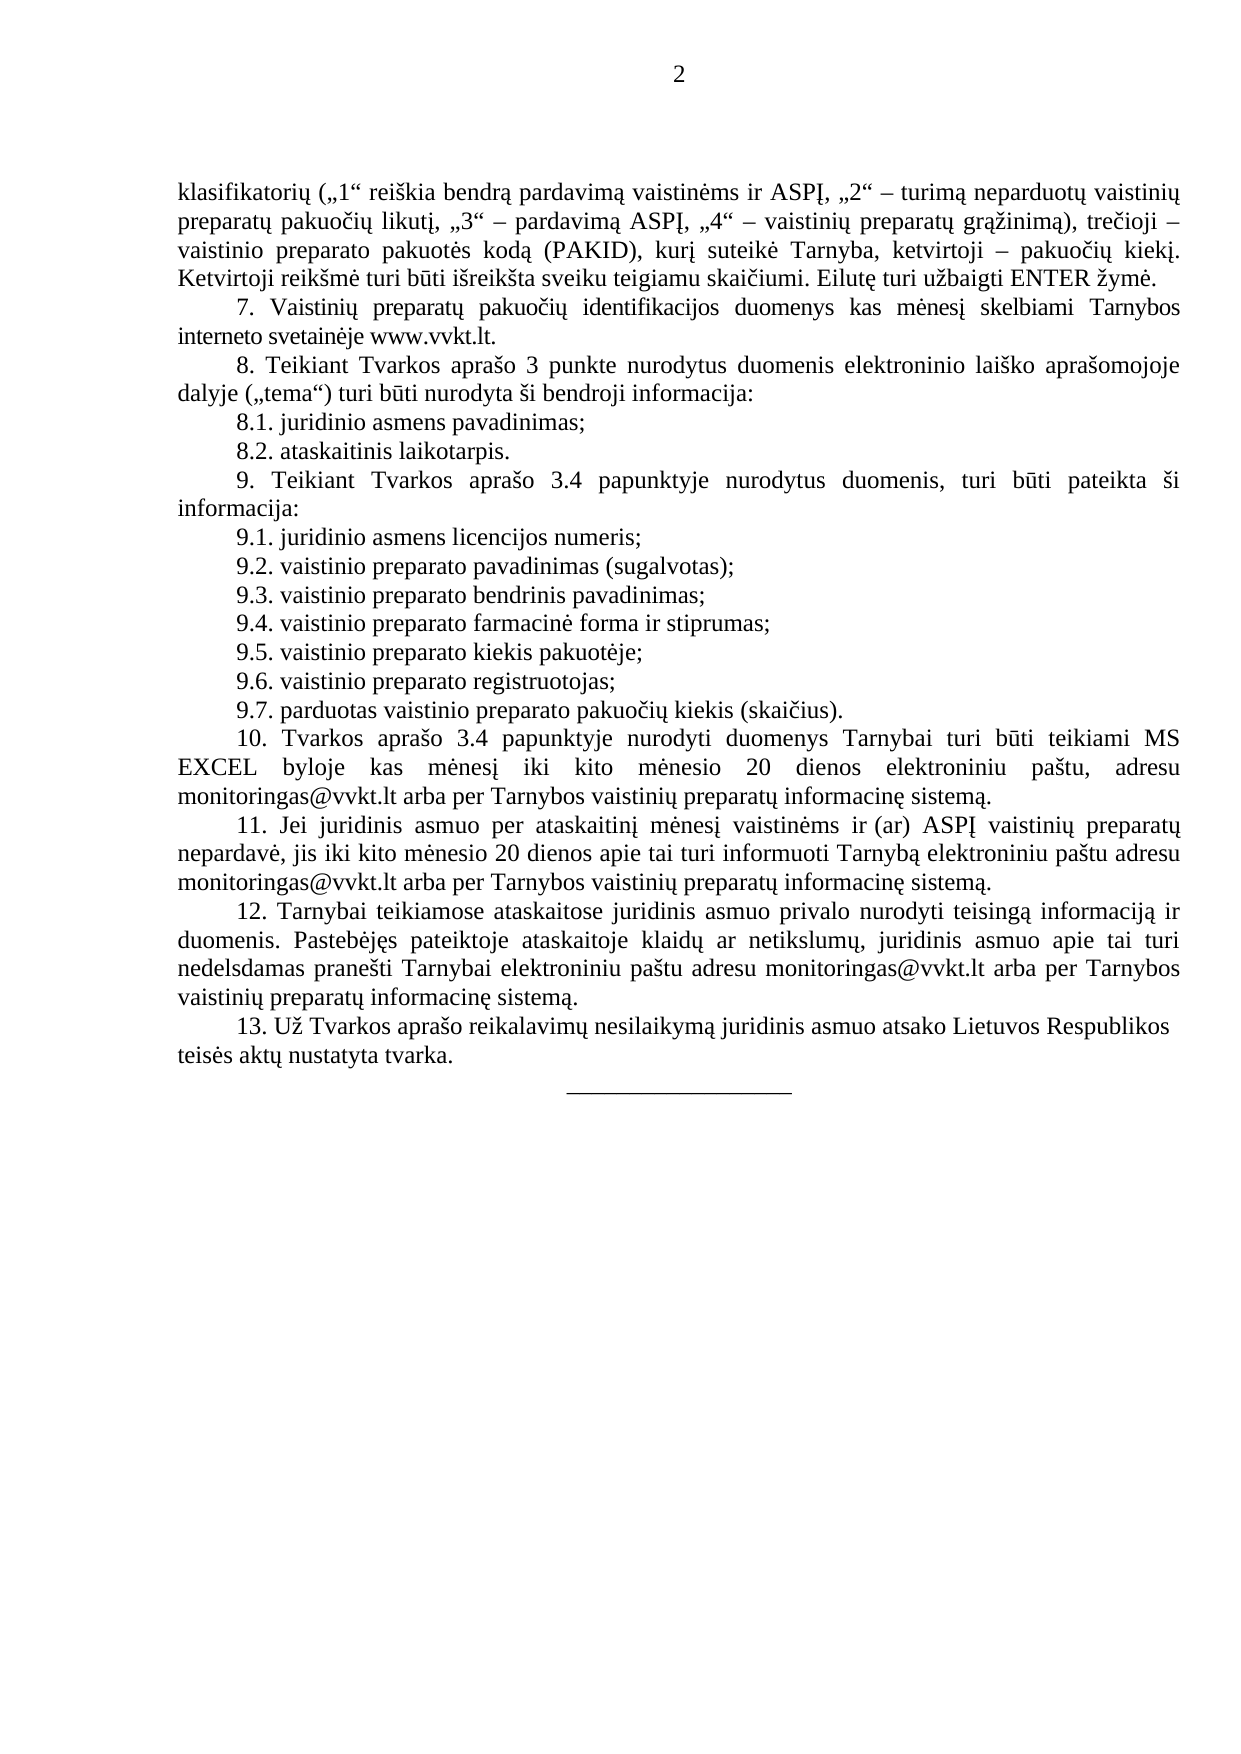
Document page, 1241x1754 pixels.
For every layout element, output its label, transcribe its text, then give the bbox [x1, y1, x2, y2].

text 12. Tarnybai teikiamose ataskaitose juridinis asmuo privalo nurodyti teisingą informaciją ir duomenis. Pastebėjęs pateiktoje ataskaitoje klaidų ar netikslumų, juridinis asmuo apie tai turi nedelsdamas pranešti Tarnybai elektroniniu paštu adresu monitoringas@vvkt.lt arba per Tarnybos vaistinių preparatų informacinę sistemą. [177, 896, 1181, 1011]
text 9.5. vaistinio preparato kiekis pakuotėje; [177, 637, 1181, 666]
text 9.6. vaistinio preparato registruotojas; [177, 666, 1181, 695]
text klasifikatorių („1“ reiškia bendrą pardavimą vaistinėms ir ASPĮ, „2“ – turimą neparduotų vaistinių preparatų pakuočių likutį, „3“ – pardavimą ASPĮ, „4“ – vaistinių preparatų grąžinimą), trečioji – vaistinio preparato pakuotės kodą (PAKID), kurį suteikė Tarnyba, ketvirtoji – pakuočių kiekį. Ketvirtoji reikšmė turi būti išreikšta sveiku teigiamu skaičiumi. Eilutę turi užbaigti ENTER žymė. [177, 177, 1181, 292]
text 11. Jei juridinis asmuo per ataskaitinį mėnesį vaistinėms ir (ar) ASPĮ vaistinių preparatų nepardavė, jis iki kito mėnesio 20 dienos apie tai turi informuoti Tarnybą elektroniniu paštu adresu monitoringas@vvkt.lt arba per Tarnybos vaistinių preparatų informacinę sistemą. [177, 810, 1181, 896]
text 8. Teikiant Tvarkos aprašo 3 punkte nurodytus duomenis elektroninio laiško aprašomojoje dalyje („tema“) turi būti nurodyta ši bendroji informacija: [177, 350, 1181, 407]
text 13. Už Tvarkos aprašo reikalavimų nesilaikymą juridinis asmuo atsako Lietuvos Respublikos teisės aktų nustatyta tvarka. [177, 1011, 1181, 1068]
text 9.1. juridinio asmens licencijos numeris; [177, 522, 1181, 551]
text 8.2. ataskaitinis laikotarpis. [177, 436, 1181, 465]
text 9. Teikiant Tvarkos aprašo 3.4 papunktyje nurodytus duomenis, turi būti pateikta ši informacija: [177, 465, 1181, 522]
text 7. Vaistinių preparatų pakuočių identifikacijos duomenys kas mėnesį skelbiami Tarnybos interneto svetainėje www.vvkt.lt. [177, 292, 1181, 350]
text 9.4. vaistinio preparato farmacinė forma ir stiprumas; [177, 608, 1181, 637]
text __________________ [177, 1068, 1181, 1097]
text 9.3. vaistinio preparato bendrinis pavadinimas; [177, 580, 1181, 608]
text 9.7. parduotas vaistinio preparato pakuočių kiekis (skaičius). [177, 695, 1181, 723]
text 8.1. juridinio asmens pavadinimas; [177, 407, 1181, 436]
text 10. Tvarkos aprašo 3.4 papunktyje nurodyti duomenys Tarnybai turi būti teikiami MS EXCEL byloje kas mėnesį iki kito mėnesio 20 dienos elektroniniu paštu, adresu monitoringas@vvkt.lt arba per Tarnybos vaistinių preparatų informacinę sistemą. [177, 723, 1181, 810]
text 9.2. vaistinio preparato pavadinimas (sugalvotas); [177, 551, 1181, 580]
